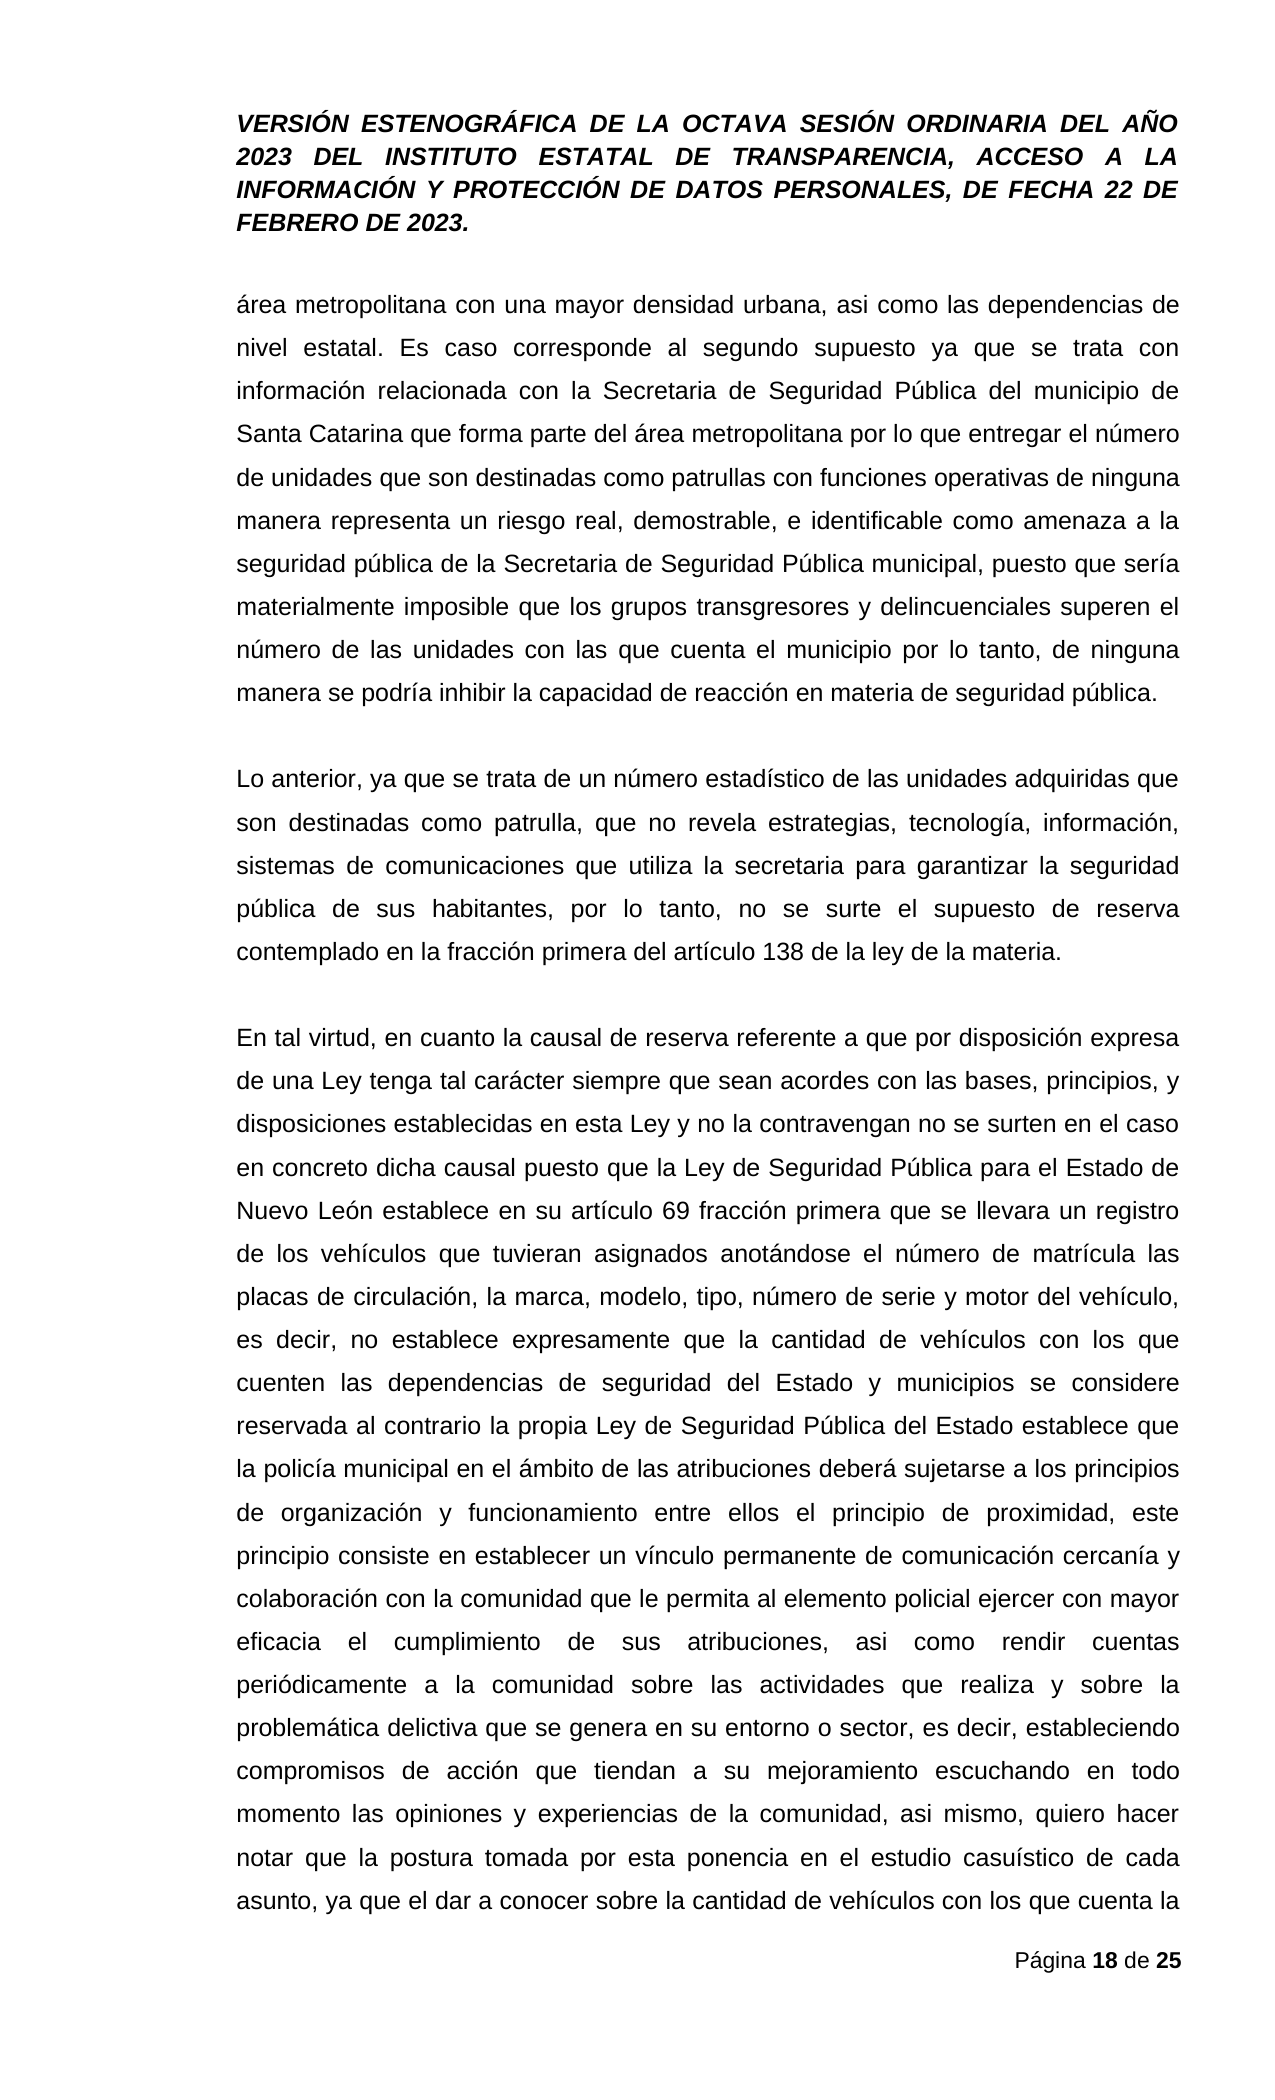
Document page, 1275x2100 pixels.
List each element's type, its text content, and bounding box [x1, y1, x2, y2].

list En tal virtud, en cuanto la causal de reserva referente a que por disposición expresa de una Ley tenga tal carácter siempre que sean acordes con las bases, principios, y disposiciones establecidas en esta Ley y no la contravengan no se surten en el caso en concreto dicha causal puesto que la Ley de Seguridad Pública para el Estado de Nuevo León establece en su artículo 69 fracción primera que se llevara un registro de los vehículos que tuvieran asignados anotándose el número de matrícula las placas de circulación, la marca, modelo, tipo, número de serie y motor del vehículo, es decir, no establece expresamente que la cantidad de vehículos con los que cuenten las dependencias de seguridad del Estado y municipios se considere reservada al contrario la propia Ley de Seguridad Pública del Estado establece que la policía municipal en el ámbito de las atribuciones deberá sujetarse a los principios de organización y funcionamiento entre ellos el principio de proximidad, este principio consiste en establecer un vínculo permanente de comunicación cercanía y colaboración con la comunidad que le permita al elemento policial ejercer con mayor eficacia el cumplimiento de sus atribuciones, asi como rendir cuentas periódicamente a la comunidad sobre las actividades que realiza y sobre la problemática delictiva que se genera en su entorno o sector, es decir, estableciendo compromisos de acción que tiendan a su mejoramiento escuchando en todo momento las opiniones y experiencias de la comunidad, asi mismo, quiero hacer notar que la postura tomada por esta ponencia en el estudio casuístico de cada asunto, ya que el dar a conocer sobre la cantidad de vehículos con los que cuenta la [236, 1023, 1181, 1914]
list Lo anterior, ya que se trata de un número estadístico de las unidades adquiridas que son destinadas como patrulla, que no revela estrategias, tecnología, información, sistemas de comunicaciones que utiliza la secretaria para garantizar la seguridad pública de sus habitantes, por lo tanto, no se surte el supuesto de reserva contemplado en la fracción primera del artículo 138 de la ley de la materia. [236, 764, 1181, 966]
list área metropolitana con una mayor densidad urbana, asi como las dependencias de nivel estatal. Es caso corresponde al segundo supuesto ya que se trata con información relacionada con la Secretaria de Seguridad Pública del municipio de Santa Catarina que forma parte del área metropolitana por lo que entregar el número de unidades que son destinadas como patrullas con funciones operativas de ninguna manera representa un riesgo real, demostrable, e identificable como amenaza a la seguridad pública de la Secretaria de Seguridad Pública municipal, puesto que sería materialmente imposible que los grupos transgresores y delincuenciales superen el número de las unidades con las que cuenta el municipio por lo tanto, de ninguna manera se podría inhibir la capacidad de reacción en materia de seguridad pública. [236, 290, 1181, 707]
